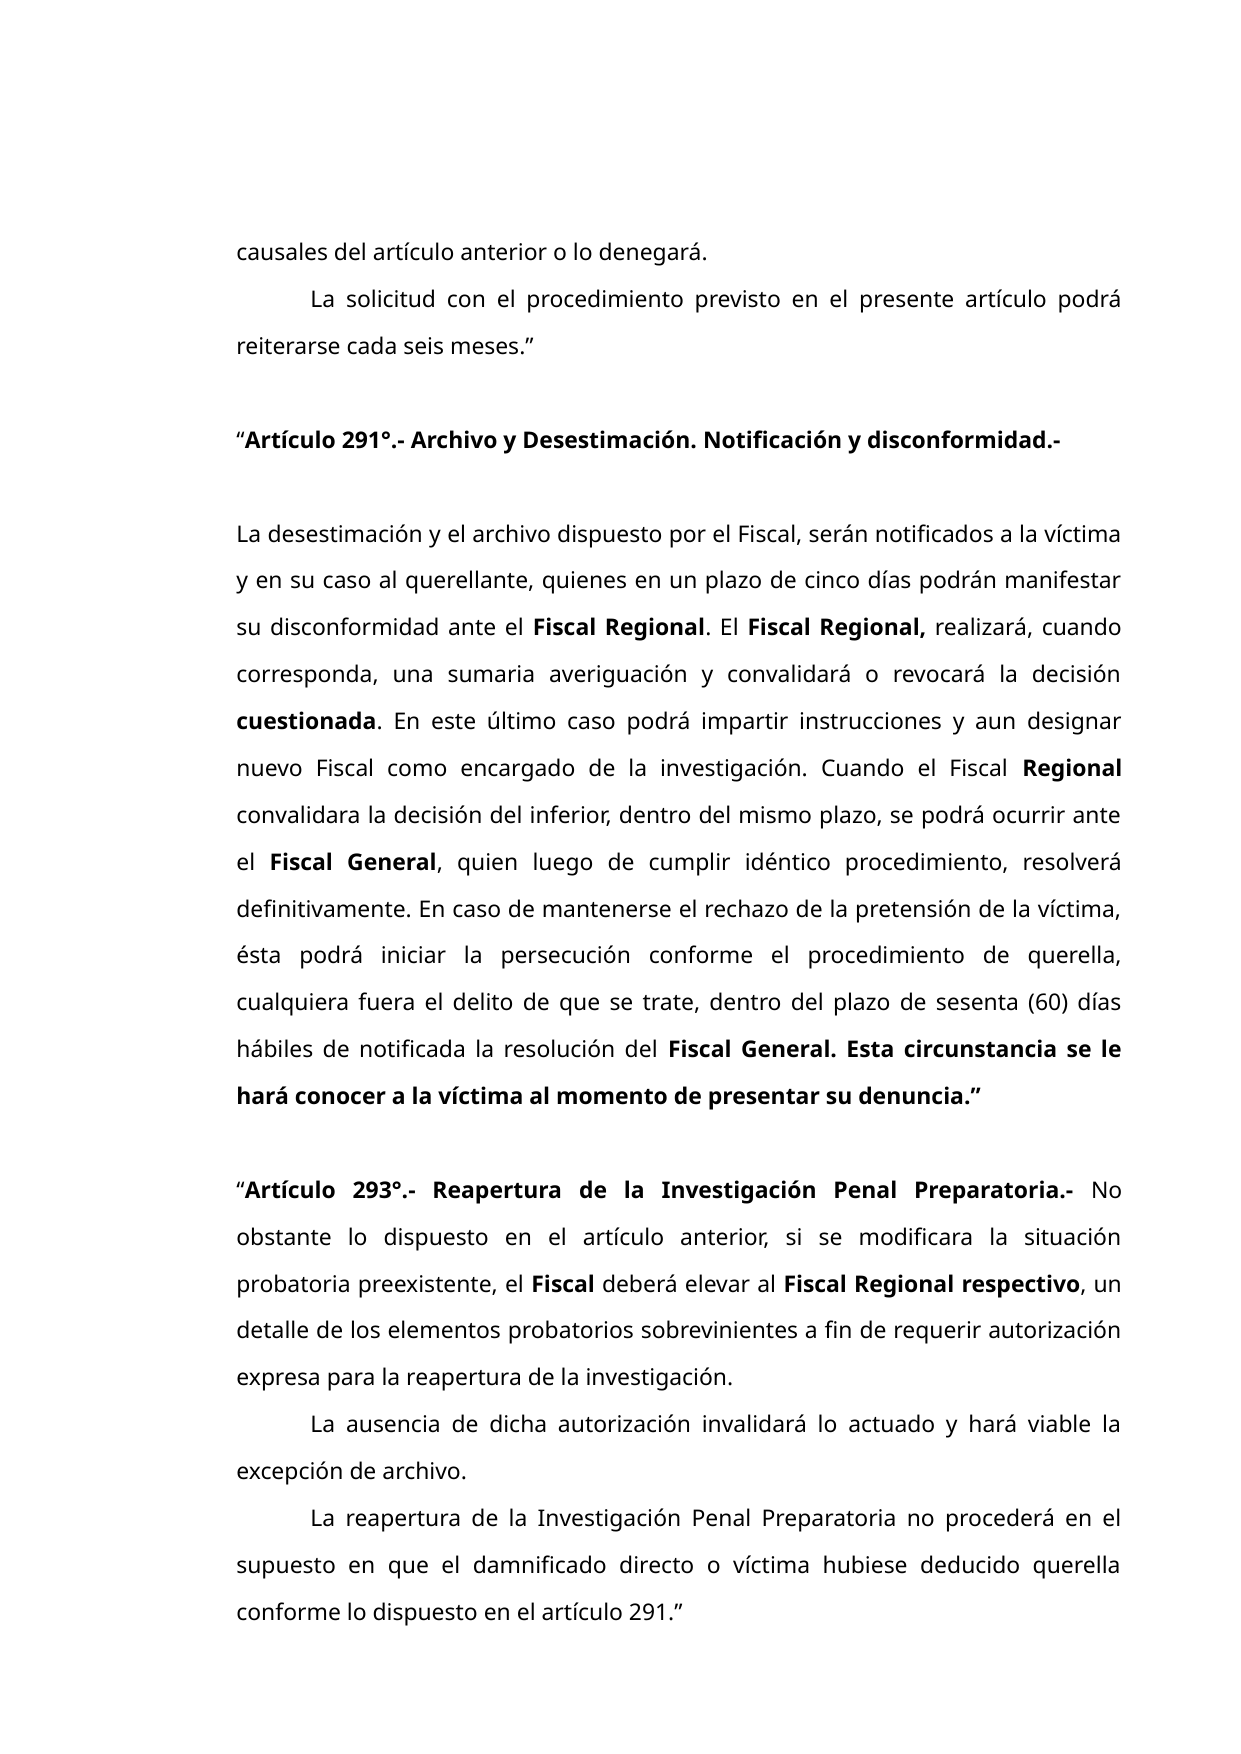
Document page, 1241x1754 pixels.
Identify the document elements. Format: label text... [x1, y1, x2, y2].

text “Artículo 293°.- Reapertura de la Investigación Penal Preparatoria.- No obstante lo dispuesto en el artículo anterior, si se modificara la situación probatoria preexistente, el Fiscal deberá elevar al Fiscal Regional respectivo, un detalle de los elementos probatorios sobrevinientes a fin de requerir autorización expresa para la reapertura de la investigación. [236, 1174, 1122, 1392]
text causales del artículo anterior o lo denegará. [236, 236, 1122, 267]
text La solicitud con el procedimiento previsto en el presente artículo podrá reiterarse cada seis meses.” [236, 283, 1122, 361]
text La reapertura de la Investigación Penal Preparatoria no procederá en el supuesto en que el damnificado directo o víctima hubiese deducido querella conforme lo dispuesto en el artículo 291.” [236, 1502, 1122, 1627]
text La ausencia de dicha autorización invalidará lo actuado y hará viable la excepción de archivo. [236, 1408, 1122, 1486]
text La desestimación y el archivo dispuesto por el Fiscal, serán notificados a la víctima y en su caso al querellante, quienes en un plazo de cinco días podrán manifestar su disconformidad ante el Fiscal Regional. El Fiscal Regional, realizará, cuando corresponda, una sumaria averiguación y convalidará o revocará la decisión cuestionada. En este último caso podrá impartir instrucciones y aun designar nuevo Fiscal como encargado de la investigación. Cuando el Fiscal Regional convalidara la decisión del inferior, dentro del mismo plazo, se podrá ocurrir ante el Fiscal General, quien luego de cumplir idéntico procedimiento, resolverá definitivamente. En caso de mantenerse el rechazo de la pretensión de la víctima, ésta podrá iniciar la persecución conforme el procedimiento de querella, cualquiera fuera el delito de que se trate, dentro del plazo de sesenta (60) días hábiles de notificada la resolución del Fiscal General. Esta circunstancia se le hará conocer a la víctima al momento de presentar su denuncia.” [236, 517, 1122, 1111]
text “Artículo 291°.- Archivo y Desestimación. Notificación y disconformidad.- [236, 424, 1122, 455]
